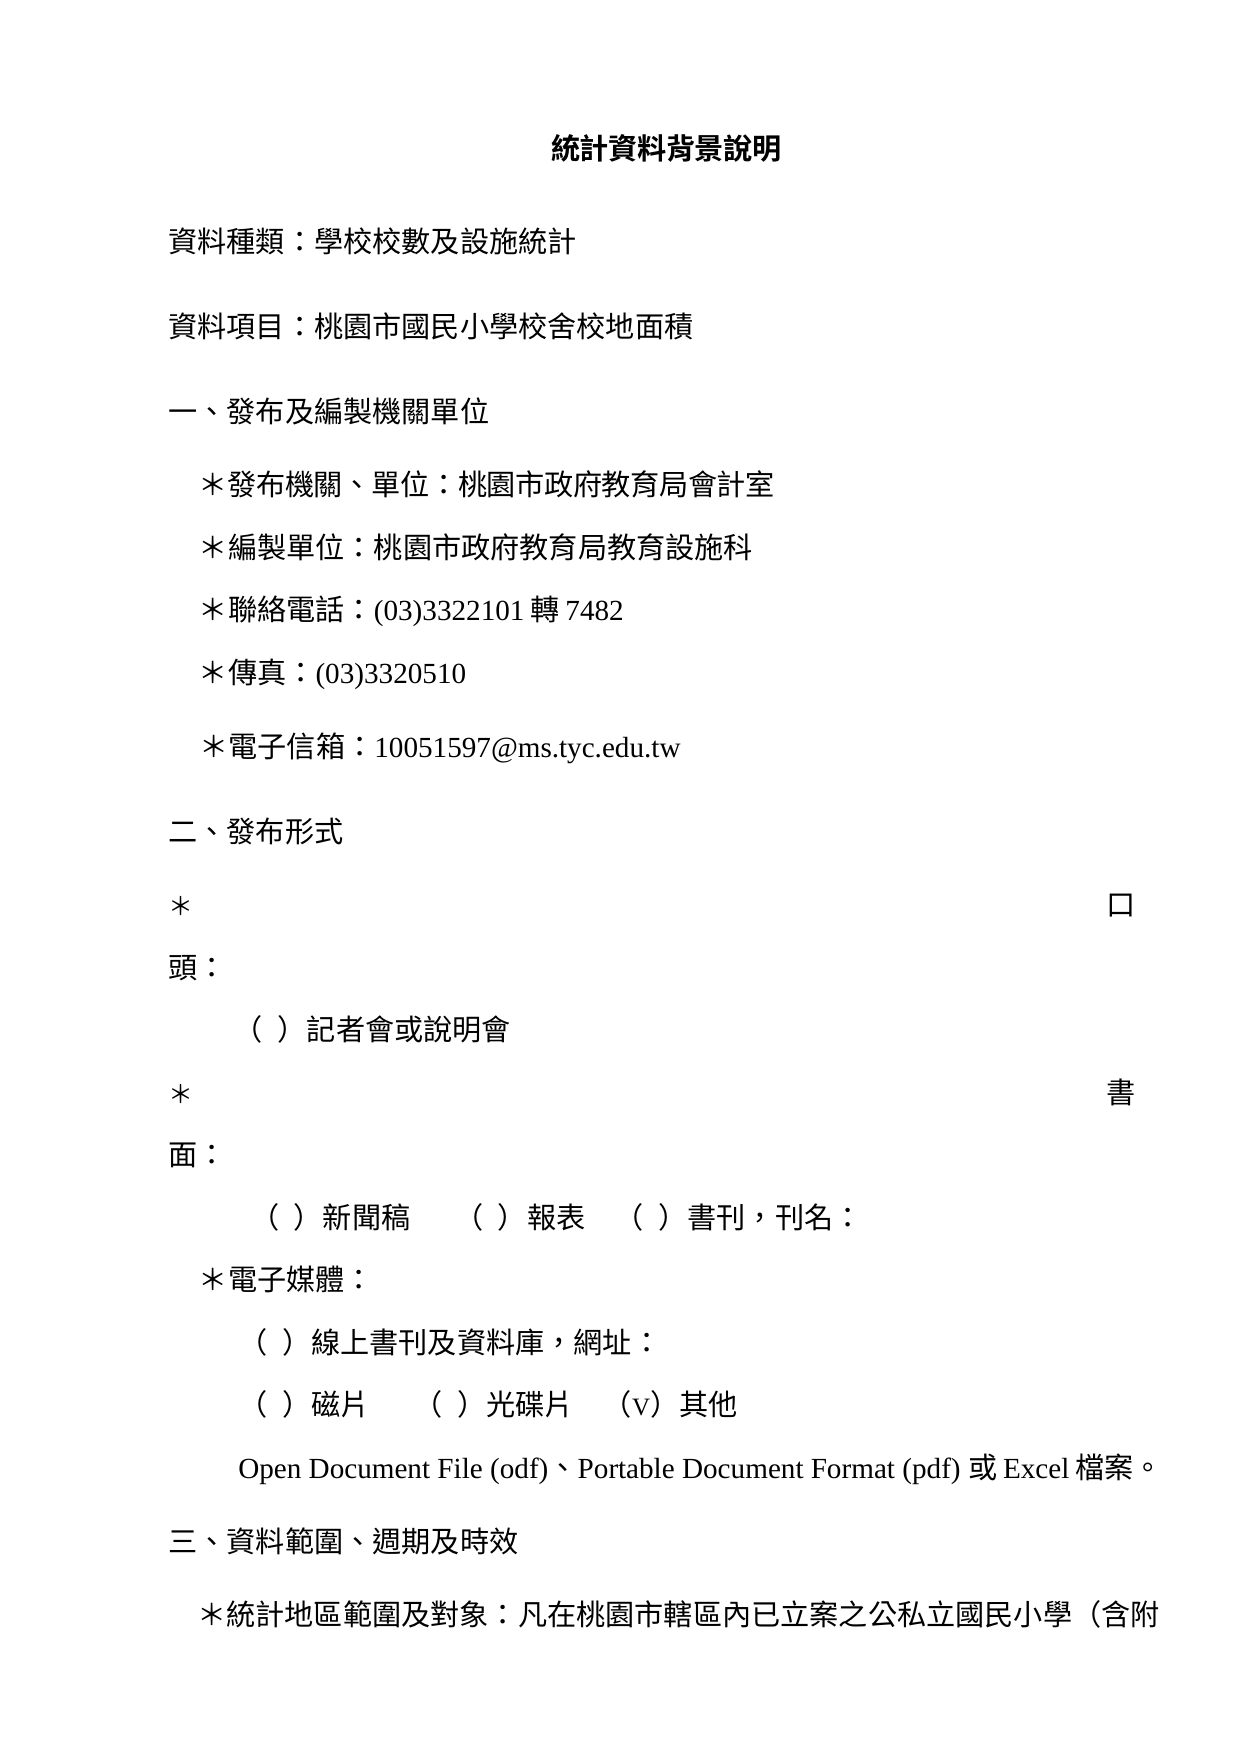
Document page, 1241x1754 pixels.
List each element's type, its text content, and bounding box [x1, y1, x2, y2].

table_header 統計資料背景說明 資料種類：學校校數及設施統計 資料項目：桃園市國民小學校舍校地面積 一、發布及編製機關單位 ＊發布機關、單位：桃園市政府教育局會計室 ＊編製單位：桃園市政府教育局教育設施科 ＊聯絡電話：(03)3322101轉7482 ＊傳真：(03)3320510 ＊電子信箱：10051597@ms.tyc.edu.tw 二、發布形式 口頭： （ ）記者會或說明會 書面： （ ）新聞稿 （ ）報表 （ ）書刊，刊名： ＊電子媒體： （ ）線上書刊及資料庫，網址： （ ）磁片 （ ）光碟片 （V）其他 Open Document File (odf)、Portable Document Format (pdf) 或Excel檔案。 三、資料範圍、週期及時效 ＊統計地區範圍及對象：凡在桃園市轄區內已立案之公私立國民小學（含附 [157, 105, 1193, 1634]
